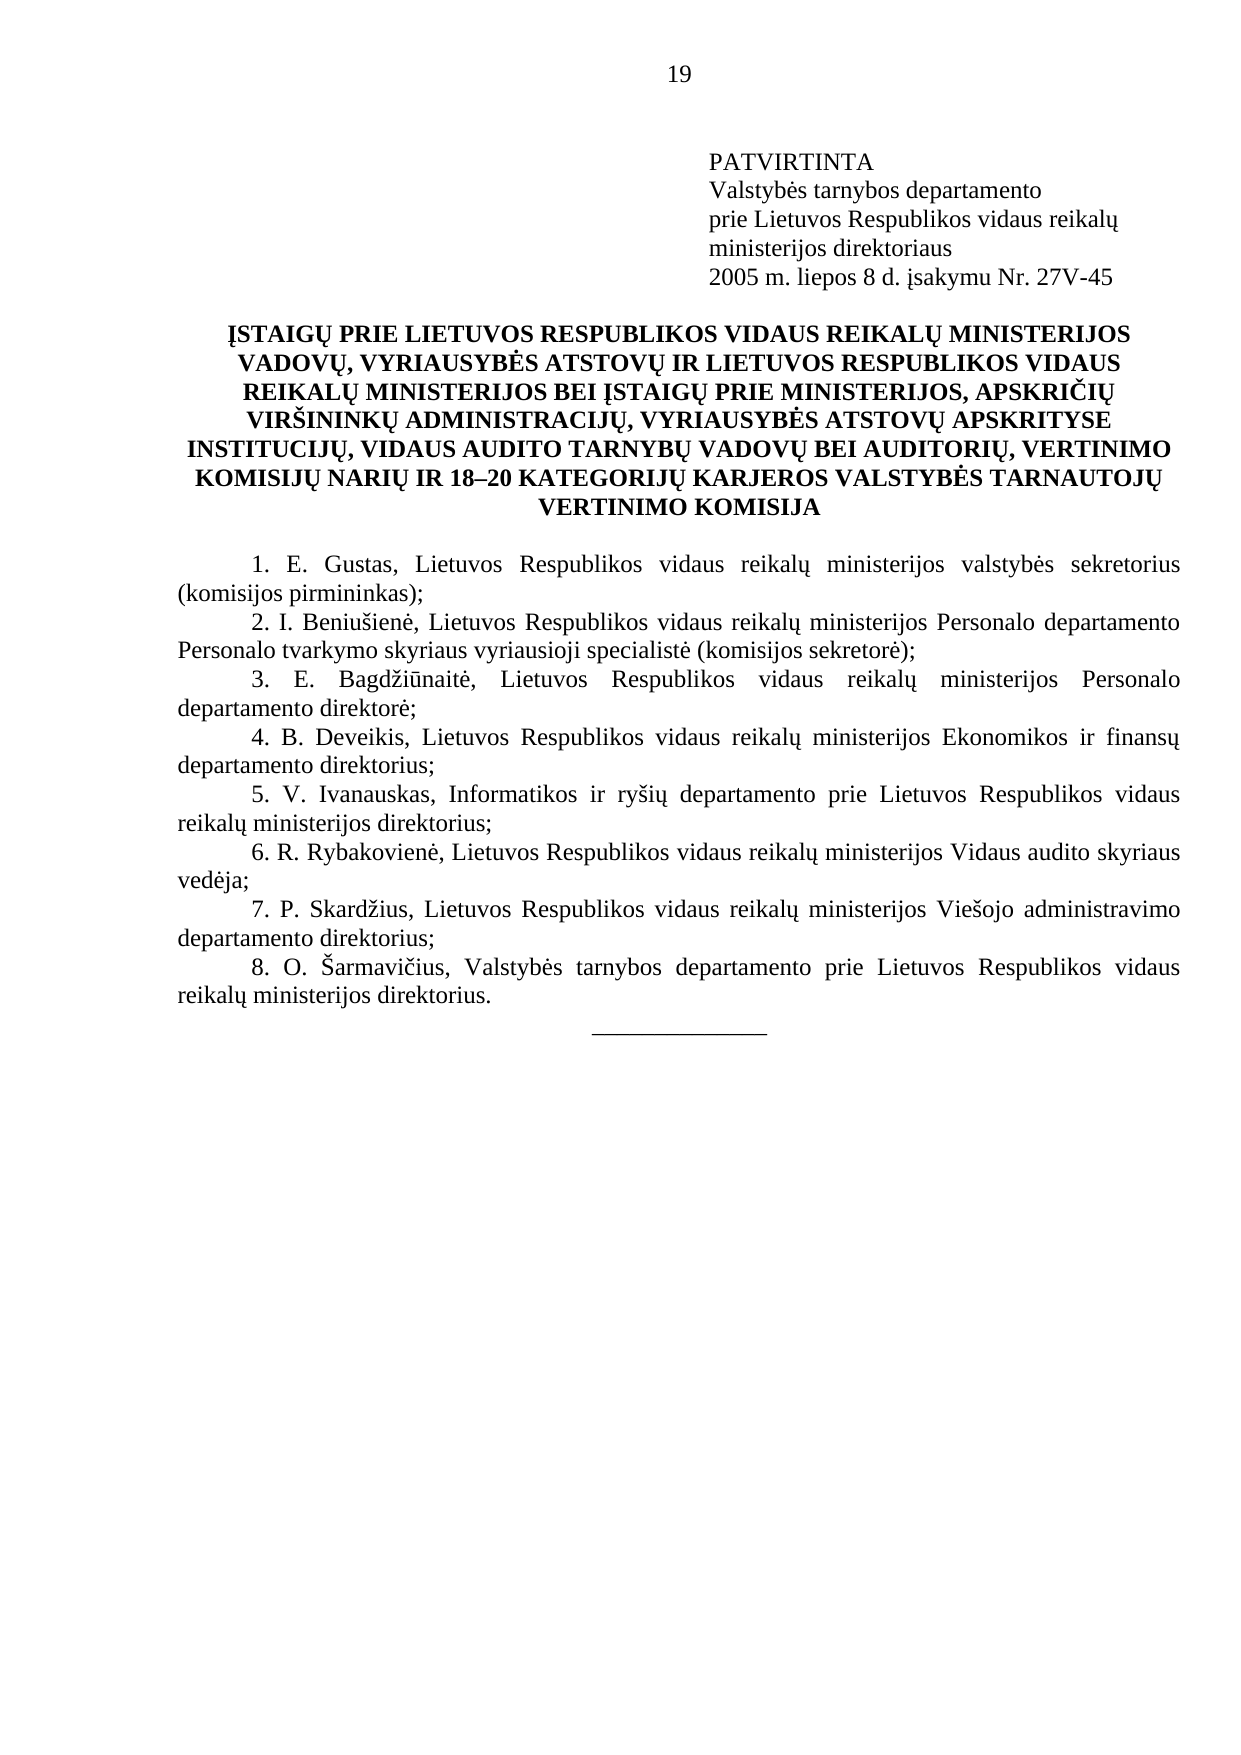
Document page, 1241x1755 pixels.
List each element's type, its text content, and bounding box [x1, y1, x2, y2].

text 5. V. Ivanauskas, Informatikos ir ryšių departamento prie Lietuvos Respublikos vidaus reikalų ministerijos direktorius; [177, 779, 1181, 837]
text Valstybės tarnybos departamento [177, 176, 1181, 204]
text 1. E. Gustas, Lietuvos Respublikos vidaus reikalų ministerijos valstybės sekretorius (komisijos pirmininkas); [177, 549, 1181, 607]
text prie Lietuvos Respublikos vidaus reikalų [177, 204, 1181, 233]
text ______________ [177, 1009, 1181, 1038]
text 3. E. Bagdžiūnaitė, Lietuvos Respublikos vidaus reikalų ministerijos Personalo departamento direktorė; [177, 664, 1181, 722]
text 2005 m. liepos 8 d. įsakymu Nr. 27V-45 [177, 262, 1181, 291]
text 7. P. Skardžius, Lietuvos Respublikos vidaus reikalų ministerijos Viešojo administravimo departamento direktorius; [177, 894, 1181, 952]
text ĮSTAIGŲ PRIE lietuvos respublikos Vidaus reikalų ministerijos VADOVŲ, vyriausybės atstovų IR LIETUVOS RESPUBLIKOS VIDAUS REIKALŲ MINISTERIJOS BEI ĮSTAIGŲ PRIE MINISTERIJOS, APSKRIČIŲ VIRŠININKŲ ADMINISTRACIJŲ, VYRIAUSYBĖS ATSTOVŲ APSKRITYSE INSTITUCIJŲ, vidaus audito tarnybų vadovų BEI AUDITORIŲ, vertinimo komisijų narių ir 18–20 kategorijų karjeros valstybės tarnautojų vertinimo komisija [177, 319, 1181, 521]
text 4. B. Deveikis, Lietuvos Respublikos vidaus reikalų ministerijos Ekonomikos ir finansų departamento direktorius; [177, 722, 1181, 779]
text PATVIRTINTA [177, 147, 1181, 176]
text 8. O. Šarmavičius, Valstybės tarnybos departamento prie Lietuvos Respublikos vidaus reikalų ministerijos direktorius. [177, 952, 1181, 1009]
text ministerijos direktoriaus [177, 233, 1181, 262]
text 6. R. Rybakovienė, Lietuvos Respublikos vidaus reikalų ministerijos Vidaus audito skyriaus vedėja; [177, 837, 1181, 894]
text 2. I. Beniušienė, Lietuvos Respublikos vidaus reikalų ministerijos Personalo departamento Personalo tvarkymo skyriaus vyriausioji specialistė (komisijos sekretorė); [177, 607, 1181, 664]
